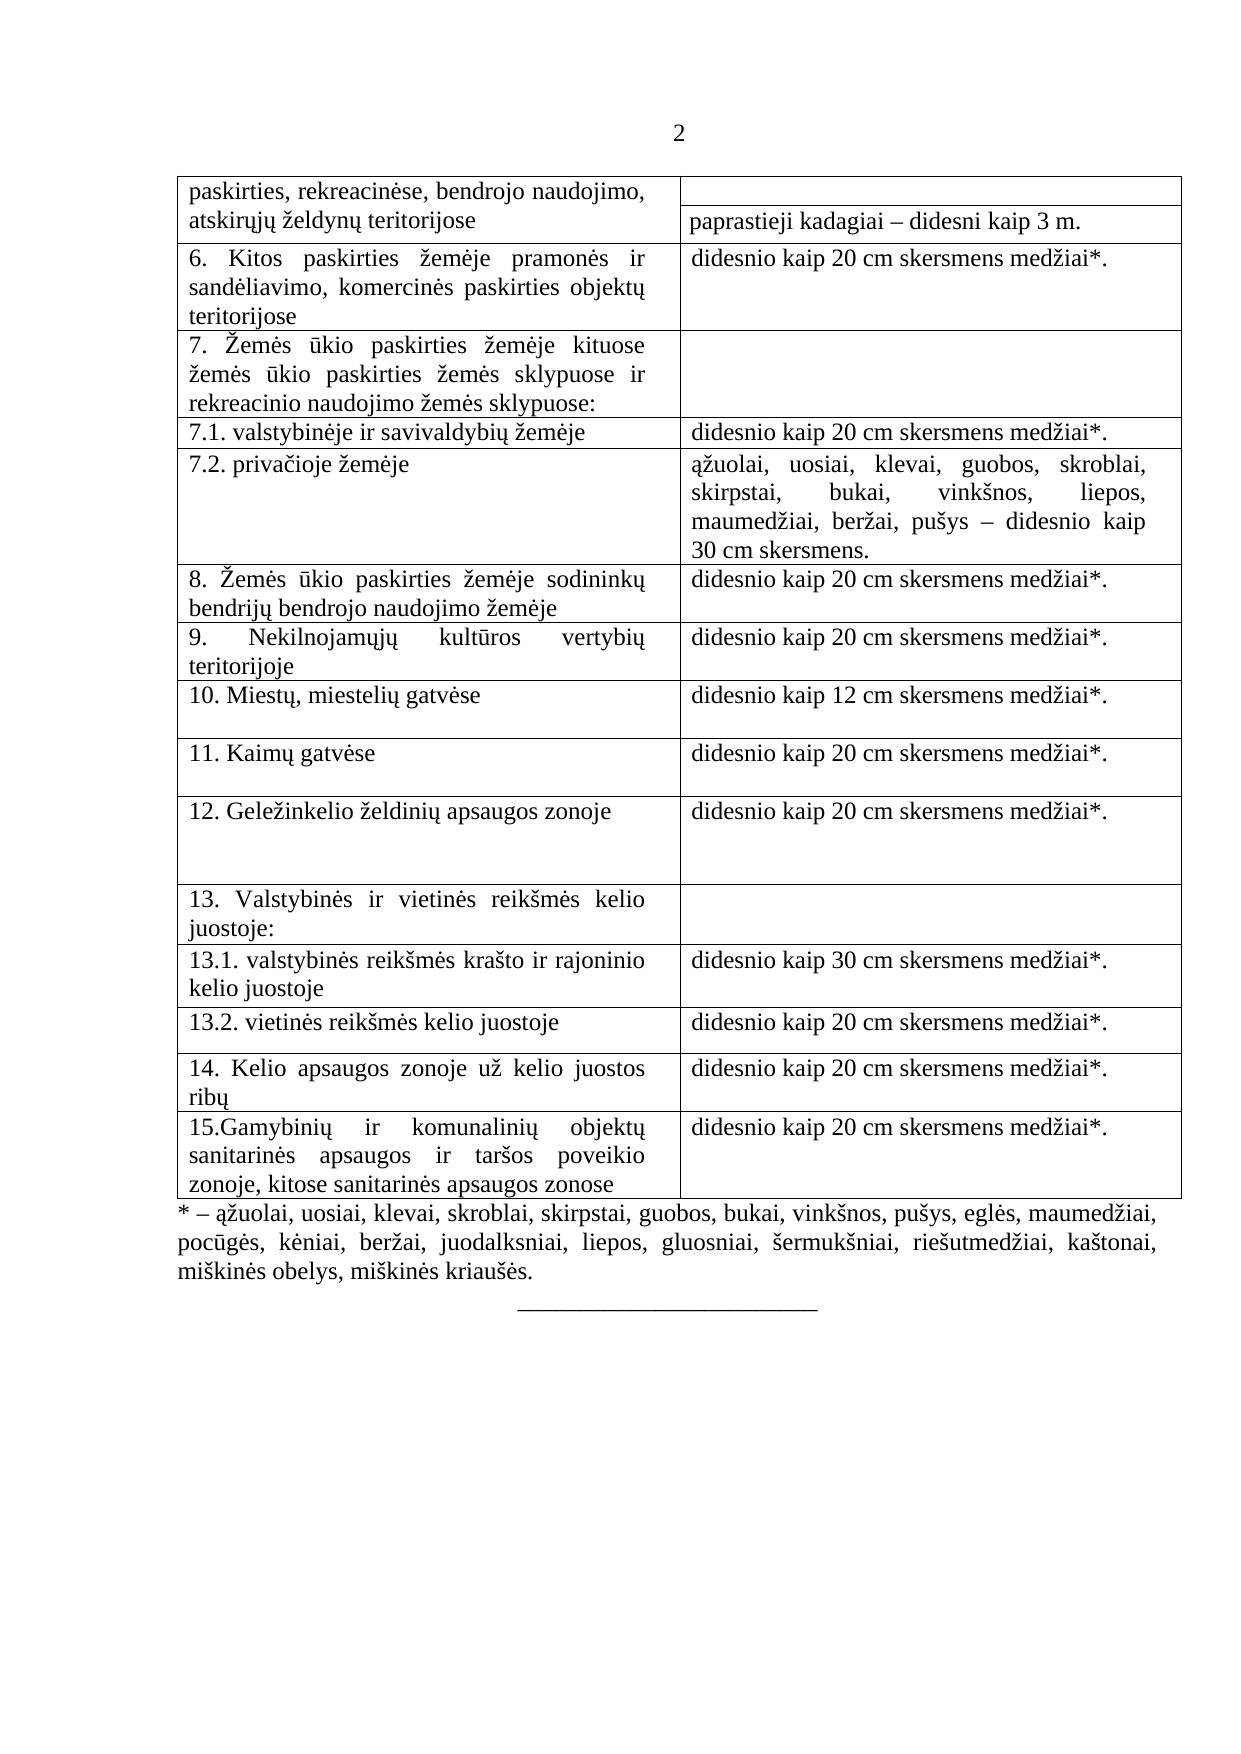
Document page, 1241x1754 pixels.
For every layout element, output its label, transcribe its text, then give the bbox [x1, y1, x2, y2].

table_cell [681, 885, 1181, 944]
table_cell [681, 177, 1181, 205]
table_cell 9. Nekilnojamųjų kultūros vertybių teritorijoje [178, 623, 680, 680]
table_cell 14. Kelio apsaugos zonoje už kelio juostos ribų [178, 1054, 680, 1111]
table_cell didesnio kaip 20 cm skersmens medžiai*. [681, 623, 1181, 680]
table_cell didesnio kaip 20 cm skersmens medžiai*. [681, 1008, 1181, 1053]
table_cell didesnio kaip 30 cm skersmens medžiai*. [681, 945, 1181, 1007]
table_cell didesnio kaip 20 cm skersmens medžiai*. [681, 1112, 1181, 1198]
table_cell didesnio kaip 20 cm skersmens medžiai*. [681, 797, 1181, 884]
table_cell 15.Gamybinių ir komunalinių objektų sanitarinės apsaugos ir taršos poveikio zonoje, kitose sanitarinės apsaugos zonose [178, 1112, 680, 1198]
table_cell ąžuolai, uosiai, klevai, guobos, skroblai, skirpstai, bukai, vinkšnos, liepos, maumedžiai, beržai, pušys – didesnio kaip 30 cm skersmens. [681, 449, 1181, 564]
table_cell 12. Geležinkelio želdinių apsaugos zonoje [178, 797, 680, 884]
table_cell 8. Žemės ūkio paskirties žemėje sodininkų bendrijų bendrojo naudojimo žemėje [178, 565, 680, 622]
table_cell 13.1. valstybinės reikšmės krašto ir rajoninio kelio juostoje [178, 945, 680, 1007]
table_cell 6. Kitos paskirties žemėje pramonės ir sandėliavimo, komercinės paskirties objektų teritorijose [178, 244, 680, 330]
table_cell 13.2. vietinės reikšmės kelio juostoje [178, 1008, 680, 1053]
table_cell 7.1. valstybinėje ir savivaldybių žemėje [178, 418, 680, 448]
table_cell 13. Valstybinės ir vietinės reikšmės kelio juostoje: [178, 885, 680, 944]
table_cell didesnio kaip 20 cm skersmens medžiai*. [681, 565, 1181, 622]
table_cell 10. Miestų, miestelių gatvėse [178, 681, 680, 738]
table_cell didesnio kaip 12 cm skersmens medžiai*. [681, 681, 1181, 738]
table_cell paprastieji kadagiai – didesni kaip 3 m. [681, 206, 1181, 243]
table_cell paskirties, rekreacinėse, bendrojo naudojimo, atskirųjų želdynų teritorijose [178, 177, 680, 243]
table_cell didesnio kaip 20 cm skersmens medžiai*. [681, 244, 1181, 330]
table_cell 7. Žemės ūkio paskirties žemėje kituose žemės ūkio paskirties žemės sklypuose ir rekreacinio naudojimo žemės sklypuose: [178, 331, 680, 417]
table_cell 11. Kaimų gatvėse [178, 739, 680, 796]
table_cell [681, 331, 1181, 417]
table_cell didesnio kaip 20 cm skersmens medžiai*. [681, 739, 1181, 796]
text * – ąžuolai, uosiai, klevai, skroblai, skirpstai, guobos, bukai, vinkšnos, pušys, eglės, maumedžiai, pocūgės, kėniai, beržai, juodalksniai, liepos, gluosniai, šermukšniai, riešutmedžiai, kaštonai, miškinės obelys, miškinės kriaušės. [177, 1199, 1158, 1285]
table_cell didesnio kaip 20 cm skersmens medžiai*. [681, 418, 1181, 448]
table_cell didesnio kaip 20 cm skersmens medžiai*. [681, 1054, 1181, 1111]
text ________________________ [177, 1285, 1158, 1313]
table_cell 7.2. privačioje žemėje [178, 449, 680, 564]
